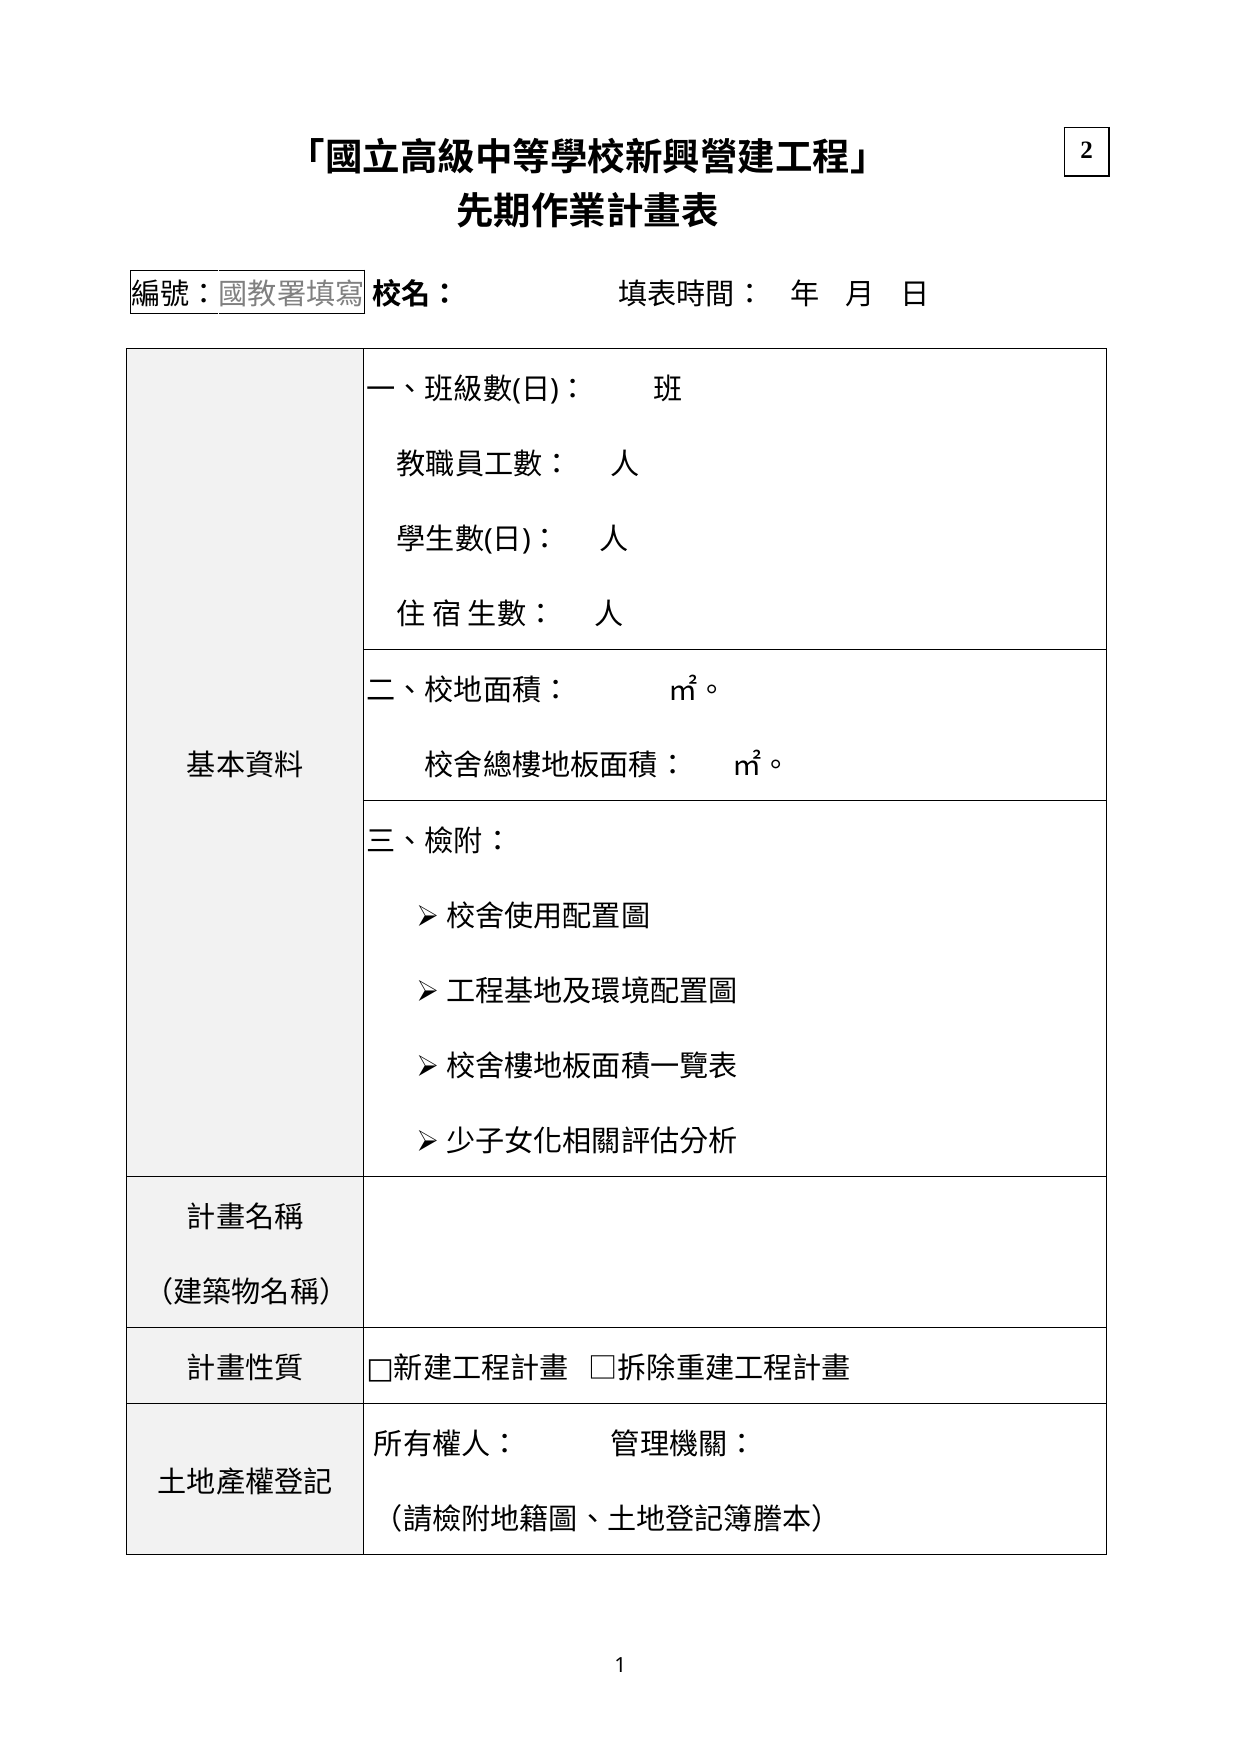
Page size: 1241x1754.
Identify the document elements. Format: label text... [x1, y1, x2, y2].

table_cell [364, 1177, 1106, 1327]
table_cell 所有權人： 管理機關： （請檢附地籍圖、土地登記簿謄本） [364, 1404, 1106, 1554]
text 「國立高級中等學校新興營建工程」 先期作業計畫表 [130, 127, 1110, 236]
table_cell 三、檢附： 校舍使用配置圖 工程基地及環境配置圖 校舍樓地板面積一覽表 少子女化相關評估分析 [364, 801, 1106, 1176]
table_header 一、班級數(日)： 班 教職員工數： 人 學生數(日)： 人 住 宿 生數： 人 [364, 349, 1106, 649]
text 2 [1080, 136, 1093, 164]
text 編號：國教署填寫 校名： 填表時間： 年 月 日 [130, 254, 1110, 329]
table_cell 計畫名稱 （建築物名稱） [127, 1177, 363, 1327]
table_cell □新建工程計畫 □拆除重建工程計畫 [364, 1328, 1106, 1403]
table_cell 計畫性質 [127, 1328, 363, 1403]
table_header 基本資料 [127, 349, 363, 1176]
table_cell 二、校地面積： ㎡。 校舍總樓地板面積： ㎡。 [364, 650, 1106, 800]
table_cell 土地產權登記 [127, 1404, 363, 1554]
